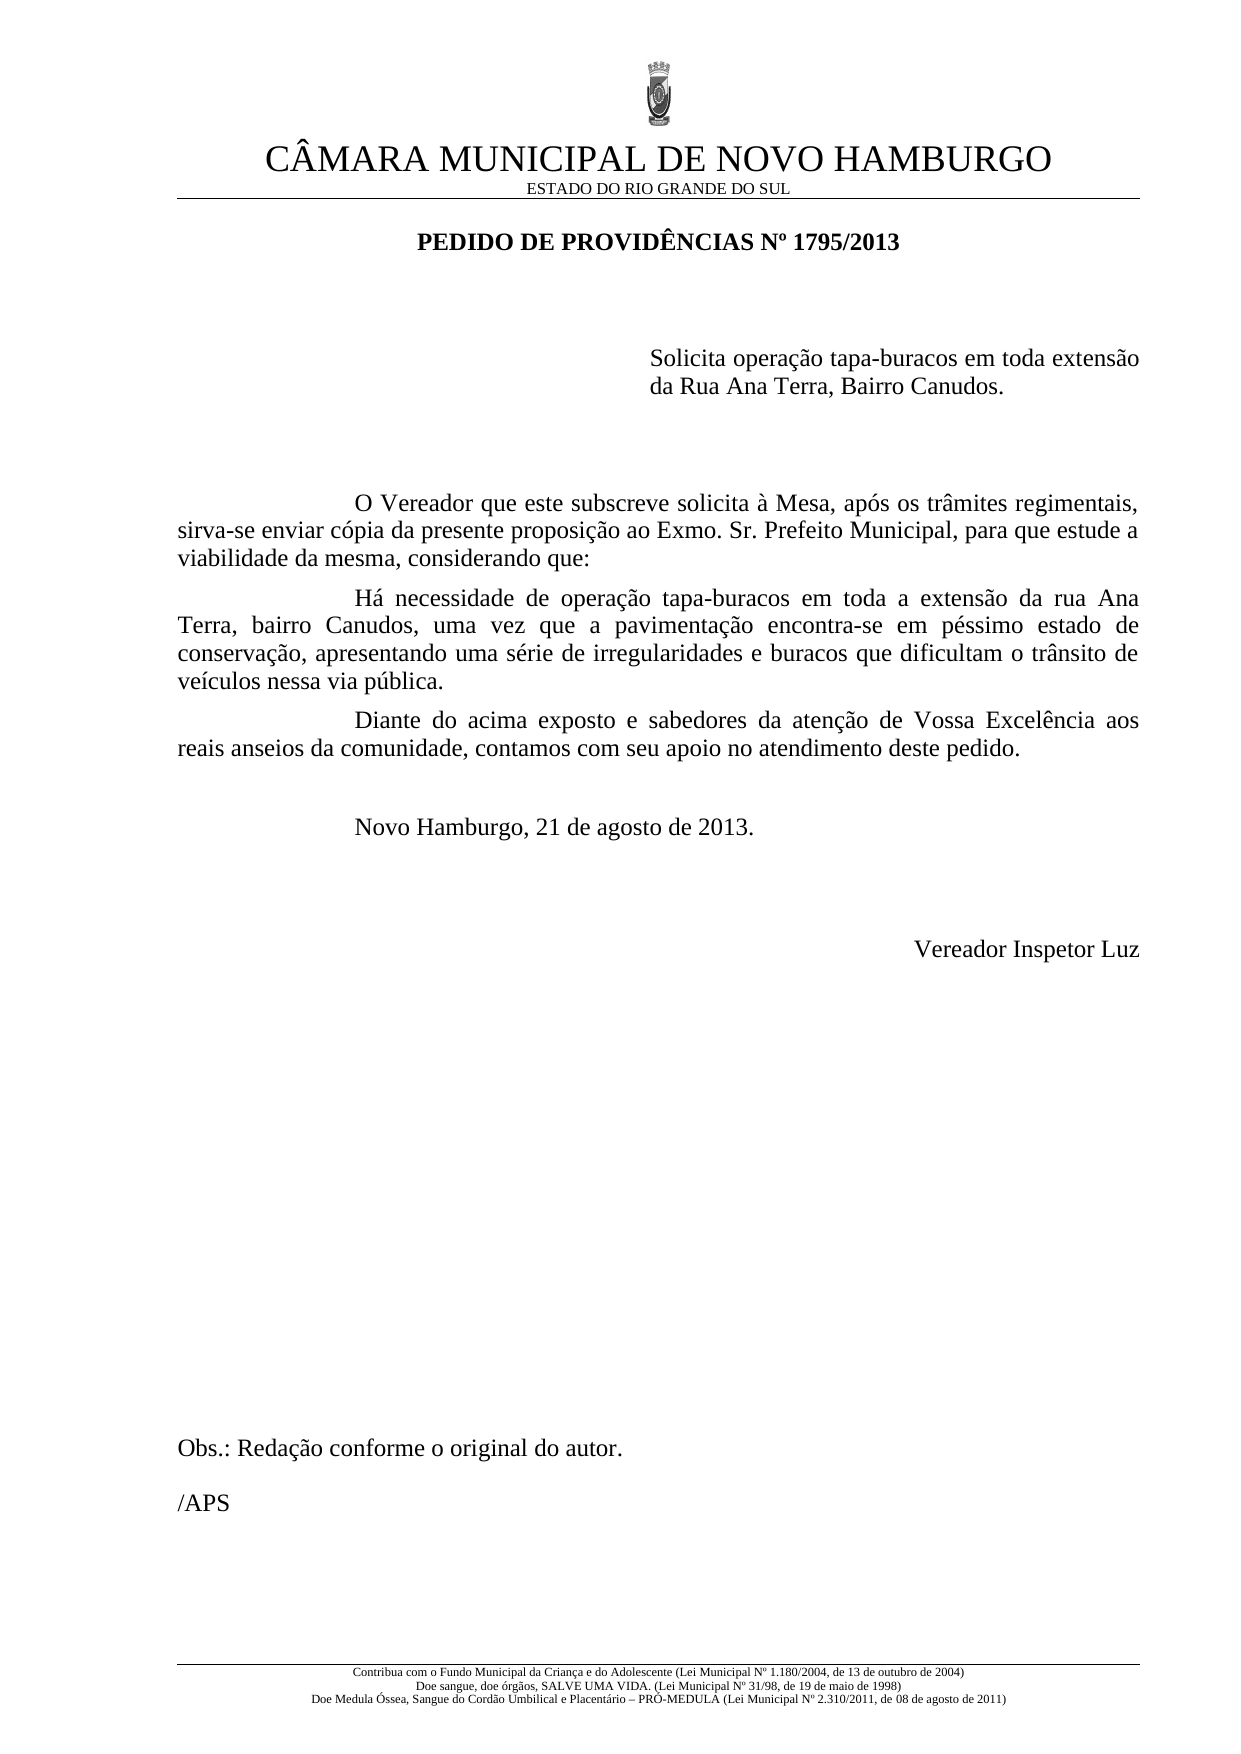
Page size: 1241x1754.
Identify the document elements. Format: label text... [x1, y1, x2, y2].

text Vereador Inspetor Luz [768, 935, 1140, 963]
text Diante do acima exposto e sabedores da atenção de Vossa Excelência aos reais anseios da comunidade, contamos com seu apoio no atendimento deste pedido. [177, 706, 1140, 762]
text Solicita operação tapa-buracos em toda extensão da Rua Ana Terra, Bairro Canudos. [649, 344, 1140, 400]
text Há necessidade de operação tapa-buracos em toda a extensão da rua Ana Terra, bairro Canudos, uma vez que a pavimentação encontra-se em péssimo estado de conservação, apresentando uma série de irregularidades e buracos que dificultam o trânsito de veículos nessa via pública. [177, 584, 1140, 694]
text /APS [177, 1489, 1140, 1517]
title PEDIDO DE PROVIDÊNCIAS Nº 1795/2013 [177, 228, 1140, 256]
text Novo Hamburgo, 21 de agosto de 2013. [177, 813, 1140, 841]
text O Vereador que este subscreve solicita à Mesa, após os trâmites regimentais, sirva-se enviar cópia da presente proposição ao Exmo. Sr. Prefeito Municipal, para que estude a viabilidade da mesma, considerando que: [177, 489, 1140, 572]
text Obs.: Redação conforme o original do autor. [177, 1434, 1140, 1462]
